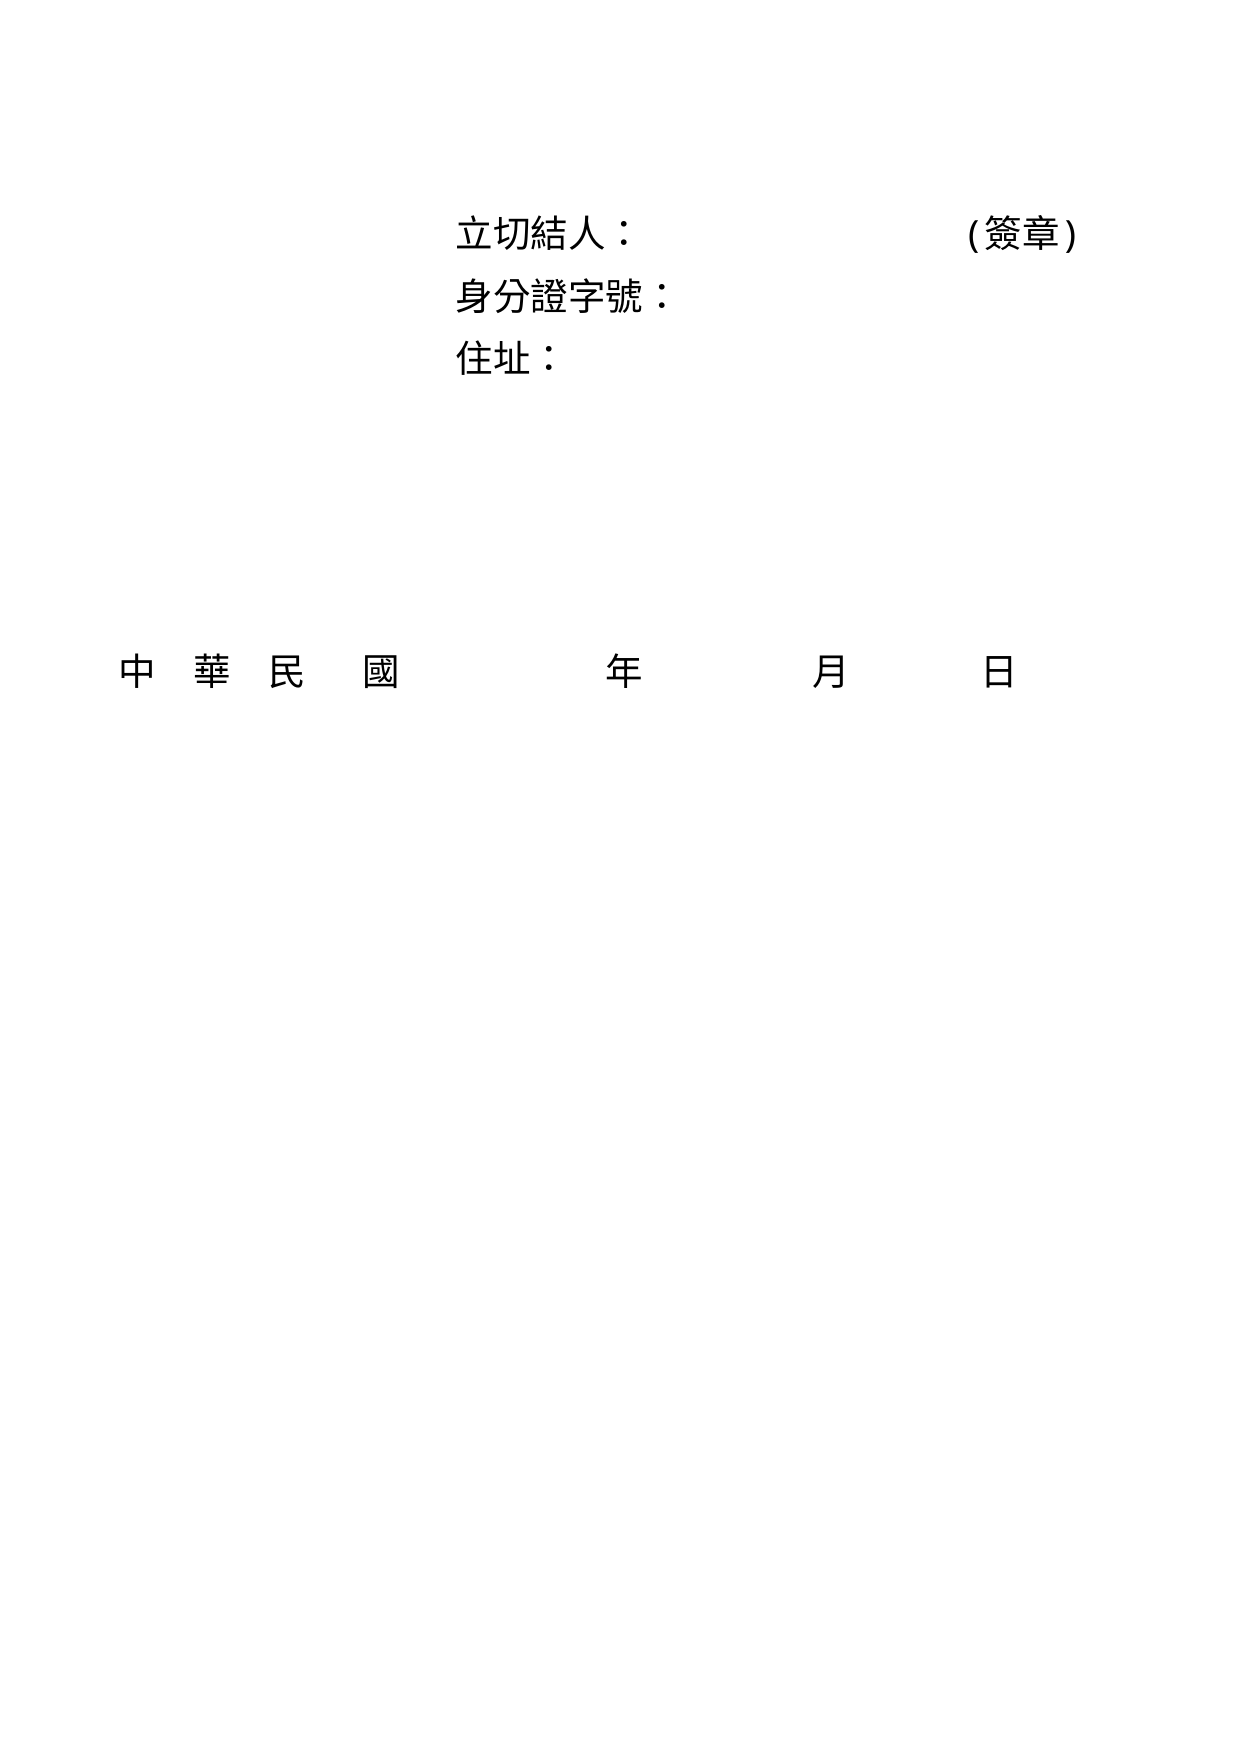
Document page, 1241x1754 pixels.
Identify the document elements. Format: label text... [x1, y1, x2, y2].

text 中 華 民 國 年 月 日 [118, 627, 1122, 689]
text 立切結人： (簽章) [118, 189, 1122, 252]
text 住址： [118, 314, 972, 377]
text 身分證字號： [118, 252, 972, 314]
